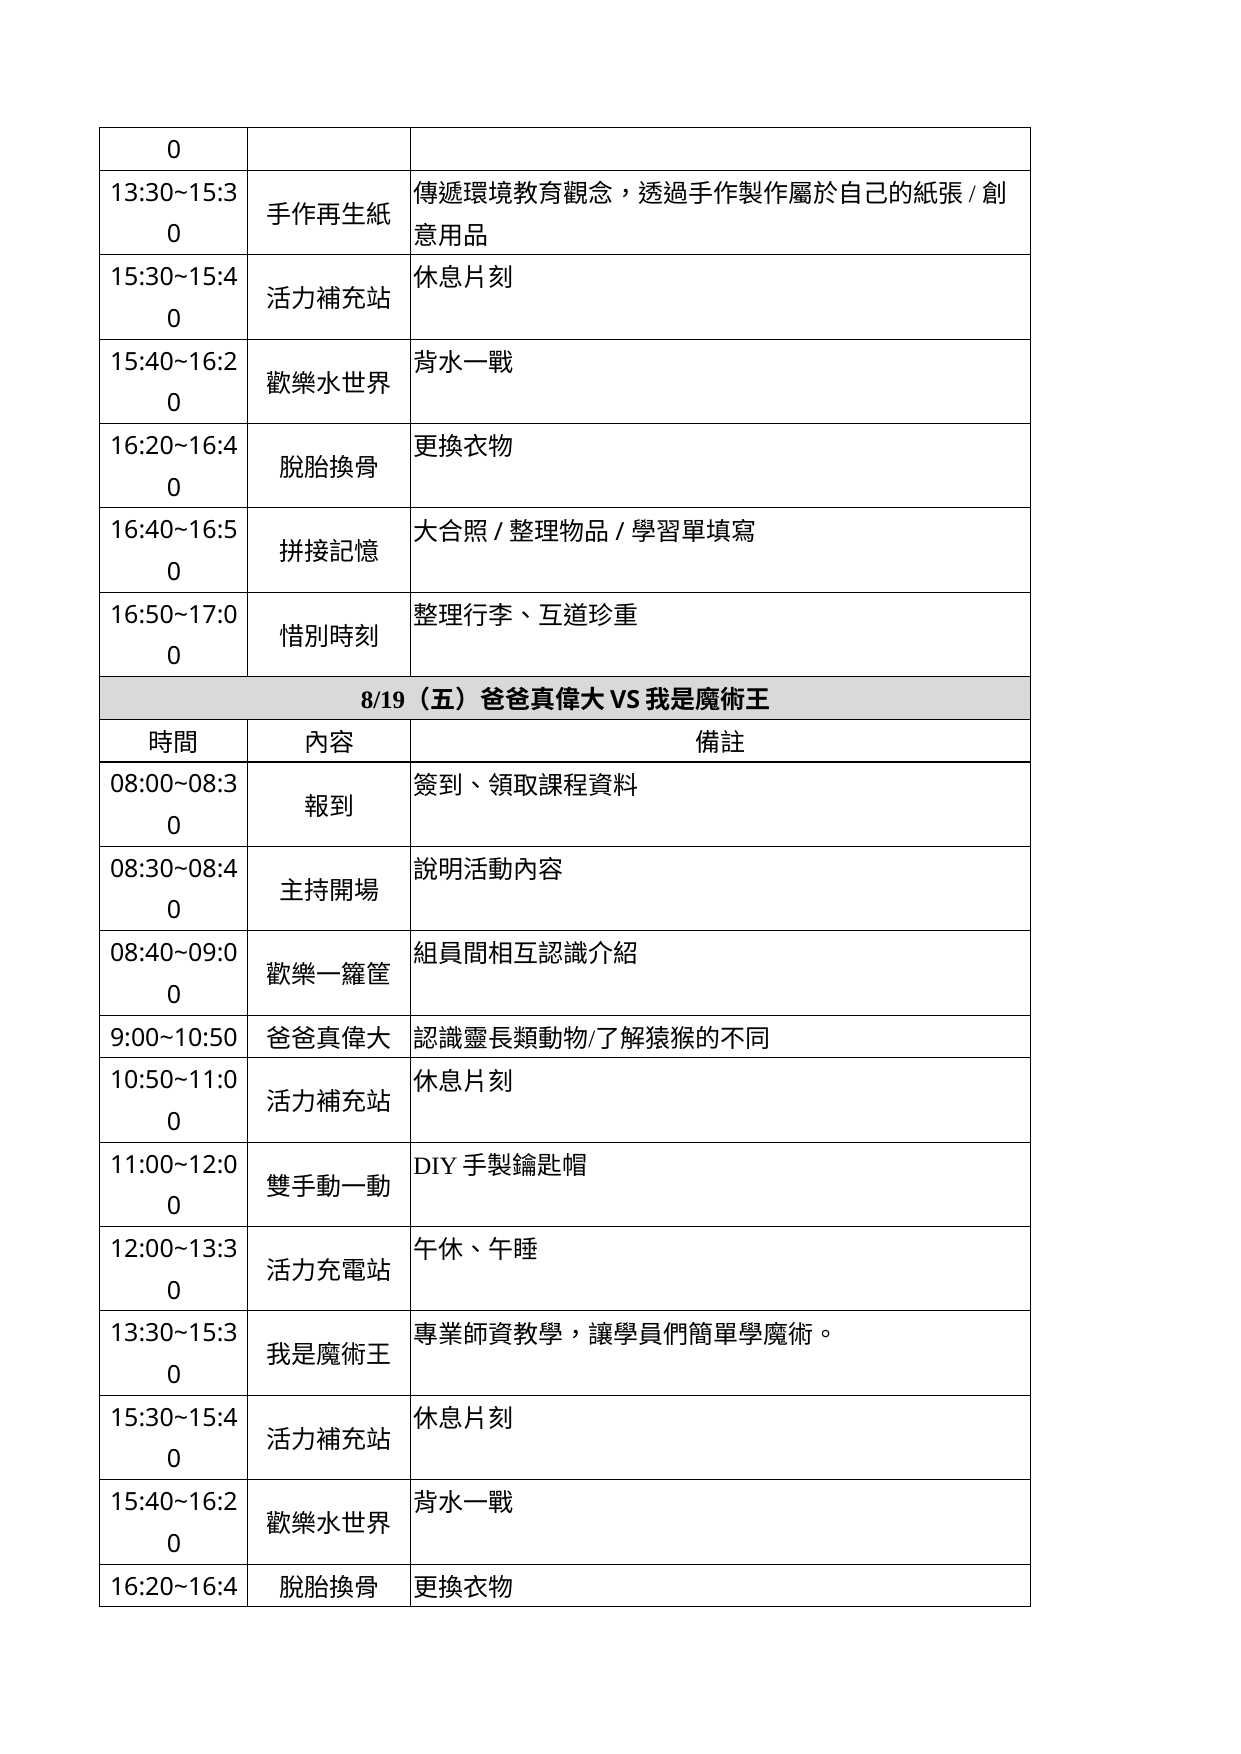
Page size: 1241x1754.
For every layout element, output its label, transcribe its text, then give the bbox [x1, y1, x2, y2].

table_cell 15:30~15:40 [100, 1396, 247, 1479]
table_cell 15:30~15:40 [100, 255, 247, 338]
table_cell 脫胎換骨 [248, 1565, 410, 1606]
table_cell DIY手製鑰匙帽 [411, 1143, 1030, 1226]
table_cell 午休、午睡 [411, 1227, 1030, 1310]
table_cell 爸爸真偉大 [248, 1016, 410, 1057]
table_cell 休息片刻 [411, 1058, 1030, 1142]
table_cell 13:30~15:30 [100, 1311, 247, 1395]
table_cell 08:00~08:30 [100, 763, 247, 846]
table_cell 08:30~08:40 [100, 847, 247, 930]
table_cell 16:20~16:40 [100, 424, 247, 507]
table_cell 15:40~16:20 [100, 340, 247, 423]
table_cell 13:30~15:30 [100, 171, 247, 254]
table_cell 惜別時刻 [248, 593, 410, 676]
table_cell 專業師資教學，讓學員們簡單學魔術。 [411, 1311, 1030, 1395]
table_cell 雙手動一動 [248, 1143, 410, 1226]
table_cell 整理行李、互道珍重 [411, 593, 1030, 676]
table_cell 16:50~17:00 [100, 593, 247, 676]
table_cell 08:40~09:00 [100, 931, 247, 1014]
table_cell 活力補充站 [248, 1396, 410, 1479]
table_cell 時間 [100, 720, 247, 761]
table_cell 9:00~10:50 [100, 1016, 247, 1057]
table_cell 歡樂水世界 [248, 1480, 410, 1563]
table_cell 我是魔術王 [248, 1311, 410, 1395]
table_cell 15:40~16:20 [100, 1480, 247, 1563]
table_cell [411, 128, 1030, 170]
table_cell 組員間相互認識介紹 [411, 931, 1030, 1014]
table_cell 背水一戰 [411, 340, 1030, 423]
table_cell 報到 [248, 763, 410, 846]
table_cell 歡樂水世界 [248, 340, 410, 423]
table_cell 休息片刻 [411, 255, 1030, 338]
table_cell 主持開場 [248, 847, 410, 930]
table_cell 0 [100, 128, 247, 170]
table_cell 活力補充站 [248, 1058, 410, 1142]
table_cell 脫胎換骨 [248, 424, 410, 507]
table_cell 8/19（五）爸爸真偉大VS我是魔術王 [100, 677, 1030, 719]
table_cell [248, 128, 410, 170]
table_cell 12:00~13:30 [100, 1227, 247, 1310]
table_cell 10:50~11:00 [100, 1058, 247, 1142]
table_cell 說明活動內容 [411, 847, 1030, 930]
table_cell 16:20~16:4 [100, 1565, 247, 1606]
table_cell 活力充電站 [248, 1227, 410, 1310]
table_cell 歡樂一籮筐 [248, 931, 410, 1014]
table_cell 背水一戰 [411, 1480, 1030, 1563]
table_cell 活力補充站 [248, 255, 410, 338]
table_cell 更換衣物 [411, 1565, 1030, 1606]
table_cell 認識靈長類動物/了解猿猴的不同 [411, 1016, 1030, 1057]
table_cell 手作再生紙 [248, 171, 410, 254]
table_cell 備註 [411, 720, 1030, 761]
table_cell 簽到、領取課程資料 [411, 763, 1030, 846]
table_cell 16:40~16:50 [100, 508, 247, 592]
table_cell 傳遞環境教育觀念，透過手作製作屬於自己的紙張 / 創意用品 [411, 171, 1030, 254]
table_cell 休息片刻 [411, 1396, 1030, 1479]
table_cell 11:00~12:00 [100, 1143, 247, 1226]
table_cell 更換衣物 [411, 424, 1030, 507]
table_cell 大合照 / 整理物品 / 學習單填寫 [411, 508, 1030, 592]
table_cell 內容 [248, 720, 410, 761]
table_cell 拼接記憶 [248, 508, 410, 592]
